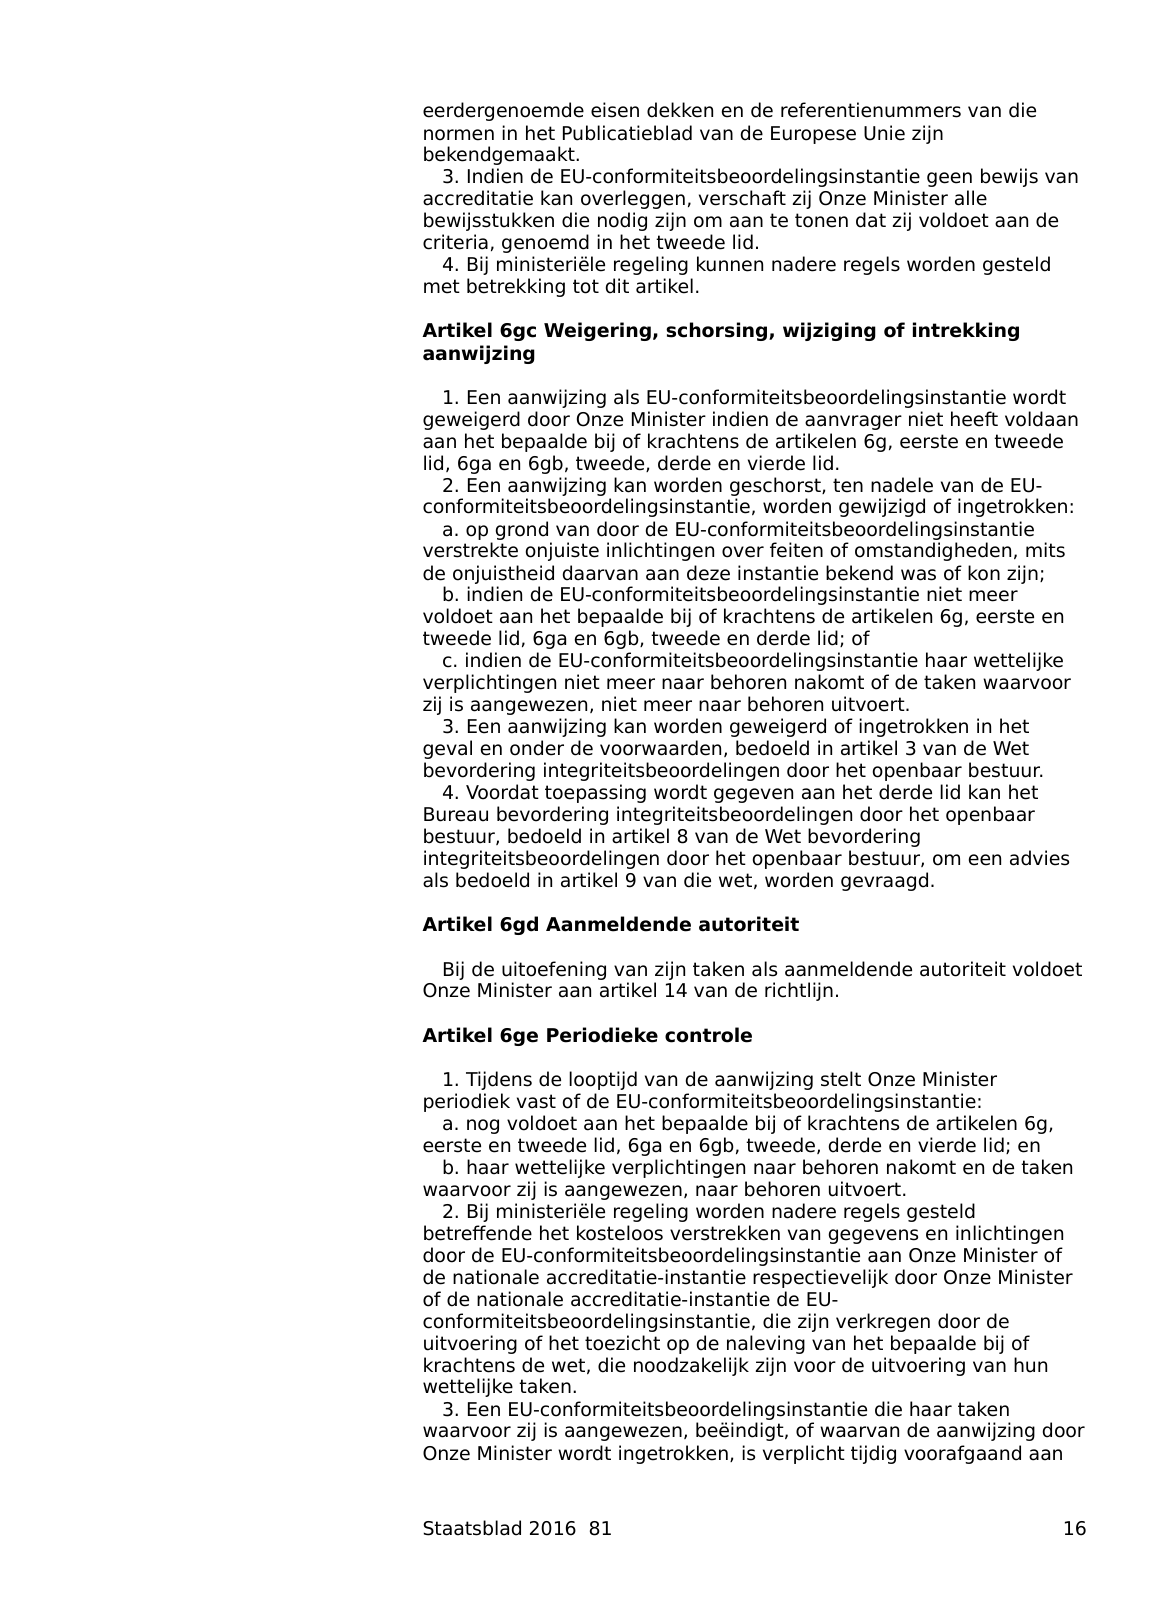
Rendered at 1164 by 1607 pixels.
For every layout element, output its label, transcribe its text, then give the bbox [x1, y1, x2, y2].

text 3. Een aanwijzing kan worden geweigerd of ingetrokken in het geval en onder de voorwaarden, bedoeld in artikel 3 van de Wet bevordering integriteitsbeoordelingen door het openbaar bestuur. [422, 716, 1087, 782]
text Bij de uitoefening van zijn taken als aanmeldende autoriteit voldoet Onze Minister aan artikel 14 van de richtlijn. [422, 958, 1087, 1002]
text 3. Een EU-conformiteitsbeoordelingsinstantie die haar taken waarvoor zij is aangewezen, beëindigt, of waarvan de aanwijzing door Onze Minister wordt ingetrokken, is verplicht tijdig voorafgaand aan [422, 1398, 1087, 1464]
text b. indien de EU-conformiteitsbeoordelingsinstantie niet meer voldoet aan het bepaalde bij of krachtens de artikelen 6g, eerste en tweede lid, 6ga en 6gb, tweede en derde lid; of [422, 584, 1087, 650]
text 2. Bij ministeriële regeling worden nadere regels gesteld betreffende het kosteloos verstrekken van gegevens en inlichtingen door de EU-conformiteitsbeoordelingsinstantie aan Onze Minister of de nationale accreditatie-instantie respectievelijk door Onze Minister of de nationale accreditatie-instantie de EU-conformiteitsbeoordelingsinstantie, die zijn verkregen door de uitvoering of het toezicht op de naleving van het bepaalde bij of krachtens de wet, die noodzakelijk zijn voor de uitvoering van hun wettelijke taken. [422, 1201, 1087, 1398]
text 2. Een aanwijzing kan worden geschorst, ten nadele van de EU-conformiteitsbeoordelingsinstantie, worden gewijzigd of ingetrokken: [422, 474, 1087, 518]
text 1. Tijdens de looptijd van de aanwijzing stelt Onze Minister periodiek vast of de EU-conformiteitsbeoordelingsinstantie: [422, 1069, 1087, 1113]
text 4. Bij ministeriële regeling kunnen nadere regels worden gesteld met betrekking tot dit artikel. [422, 254, 1087, 298]
text c. indien de EU-conformiteitsbeoordelingsinstantie haar wettelijke verplichtingen niet meer naar behoren nakomt of de taken waarvoor zij is aangewezen, niet meer naar behoren uitvoert. [422, 650, 1087, 716]
subtitle Artikel 6ge Periodieke controle [422, 1024, 1087, 1047]
text 4. Voordat toepassing wordt gegeven aan het derde lid kan het Bureau bevordering integriteitsbeoordelingen door het openbaar bestuur, bedoeld in artikel 8 van de Wet bevordering integriteitsbeoordelingen door het openbaar bestuur, om een advies als bedoeld in artikel 9 van die wet, worden gevraagd. [422, 782, 1087, 892]
text 3. Indien de EU-conformiteitsbeoordelingsinstantie geen bewijs van accreditatie kan overleggen, verschaft zij Onze Minister alle bewijsstukken die nodig zijn om aan te tonen dat zij voldoet aan de criteria, genoemd in het tweede lid. [422, 166, 1087, 254]
text b. haar wettelijke verplichtingen naar behoren nakomt en de taken waarvoor zij is aangewezen, naar behoren uitvoert. [422, 1157, 1087, 1201]
subtitle Artikel 6gd Aanmeldende autoriteit [422, 914, 1087, 936]
text eerdergenoemde eisen dekken en de referentienummers van die normen in het Publicatieblad van de Europese Unie zijn bekendgemaakt. [422, 100, 1087, 166]
text 1. Een aanwijzing als EU-conformiteitsbeoordelingsinstantie wordt geweigerd door Onze Minister indien de aanvrager niet heeft voldaan aan het bepaalde bij of krachtens de artikelen 6g, eerste en tweede lid, 6ga en 6gb, tweede, derde en vierde lid. [422, 387, 1087, 474]
text a. op grond van door de EU-conformiteitsbeoordelingsinstantie verstrekte onjuiste inlichtingen over feiten of omstandigheden, mits de onjuistheid daarvan aan deze instantie bekend was of kon zijn; [422, 518, 1087, 584]
text a. nog voldoet aan het bepaalde bij of krachtens de artikelen 6g, eerste en tweede lid, 6ga en 6gb, tweede, derde en vierde lid; en [422, 1113, 1087, 1157]
subtitle Artikel 6gc Weigering, schorsing, wijziging of intrekking aanwijzing [422, 320, 1087, 364]
